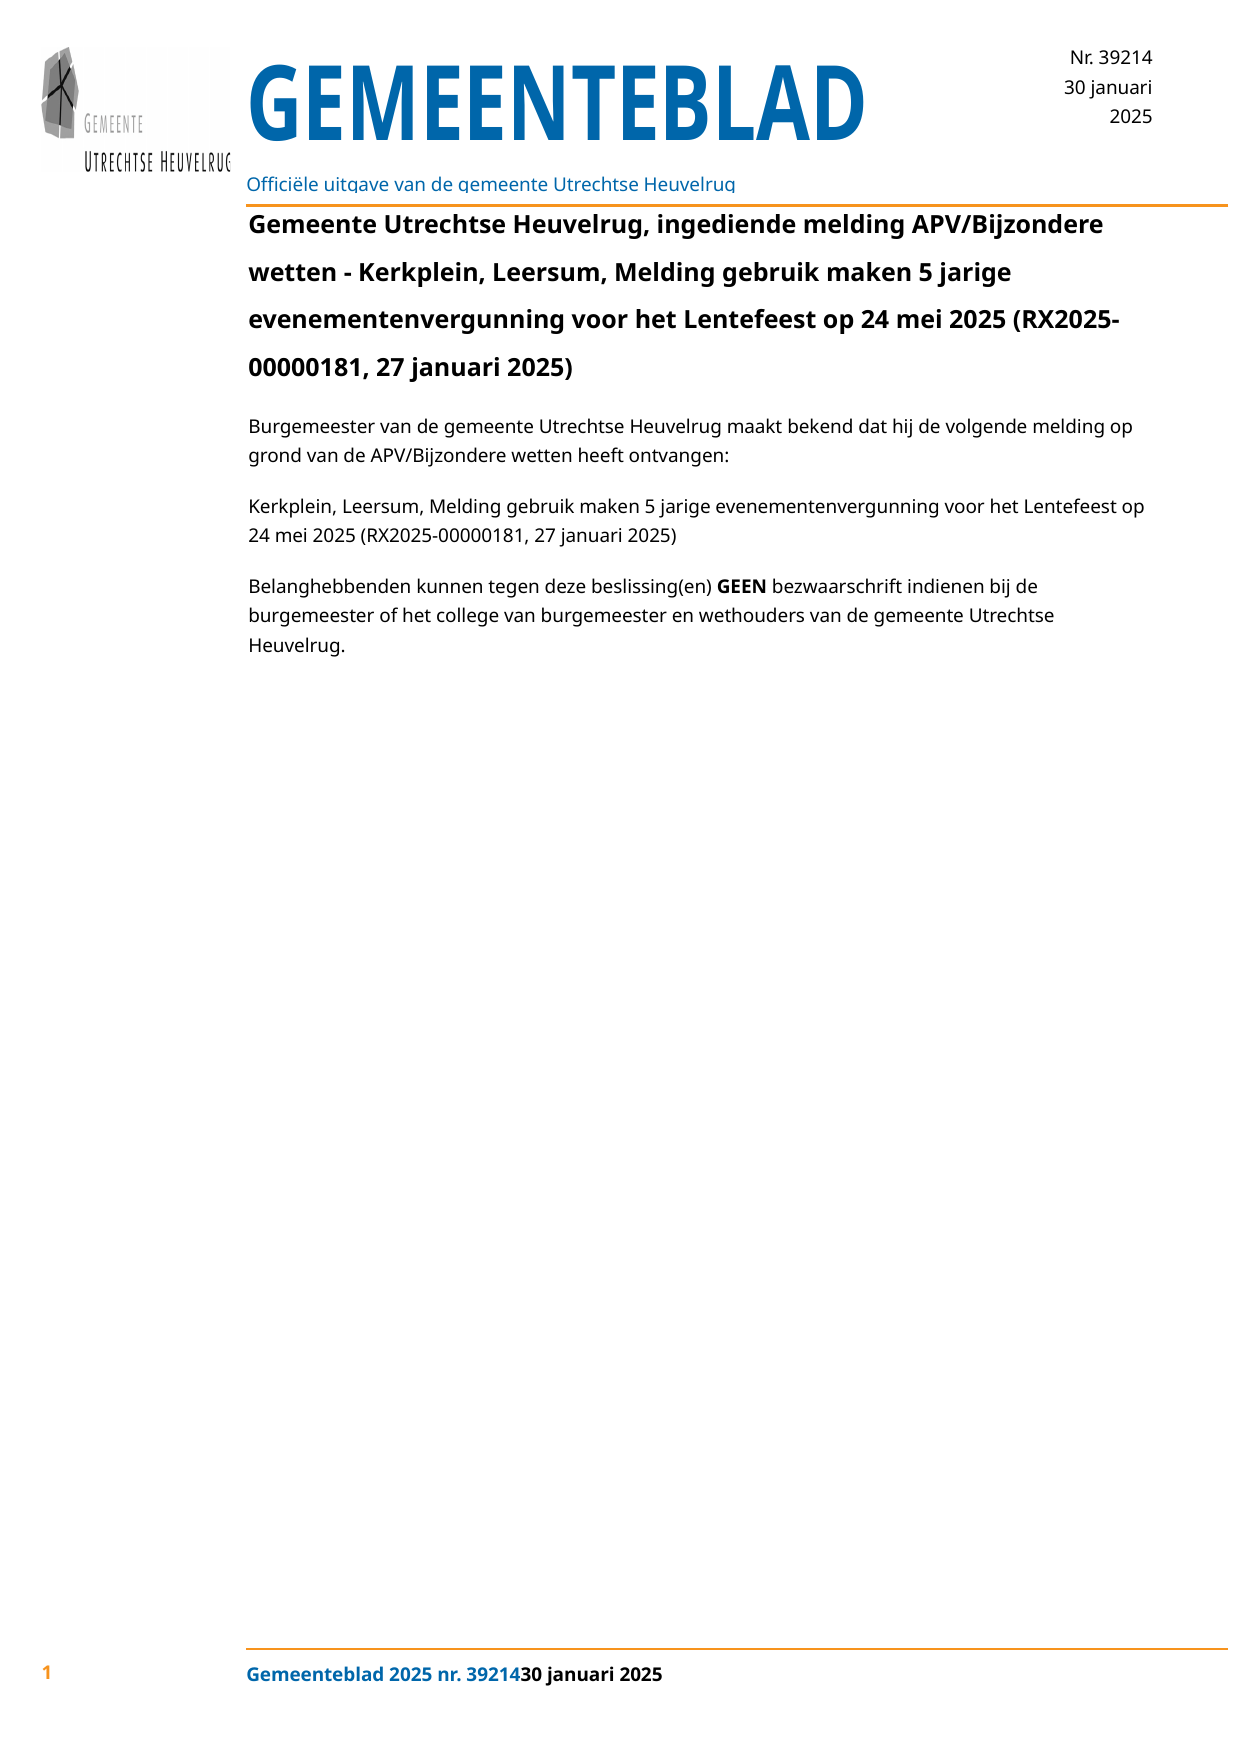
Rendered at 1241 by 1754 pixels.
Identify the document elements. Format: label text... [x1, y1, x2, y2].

text Gemeente Utrechtse Heuvelrug, ingediende melding APV/Bijzondere wetten - Kerkplein, Leersum, Melding gebruik maken 5 jarige evenementenvergunning voor het Lentefeest op 24 mei 2025 (RX2025-00000181, 27 januari 2025) [248, 207, 1152, 384]
text Burgemeester van de gemeente Utrechtse Heuvelrug maakt bekend dat hij de volgende melding op grond van de APV/Bijzondere wetten heeft ontvangen: [248, 413, 1152, 468]
text Belanghebbenden kunnen tegen deze beslissing(en) GEEN bezwaarschrift indienen bij de burgemeester of het college van burgemeester en wethouders van de gemeente Utrechtse Heuvelrug. [248, 573, 1152, 658]
text Kerkplein, Leersum, Melding gebruik maken 5 jarige evenementenvergunning voor het Lentefeest op 24 mei 2025 (RX2025-00000181, 27 januari 2025) [248, 493, 1152, 548]
picture [41, 47, 231, 172]
